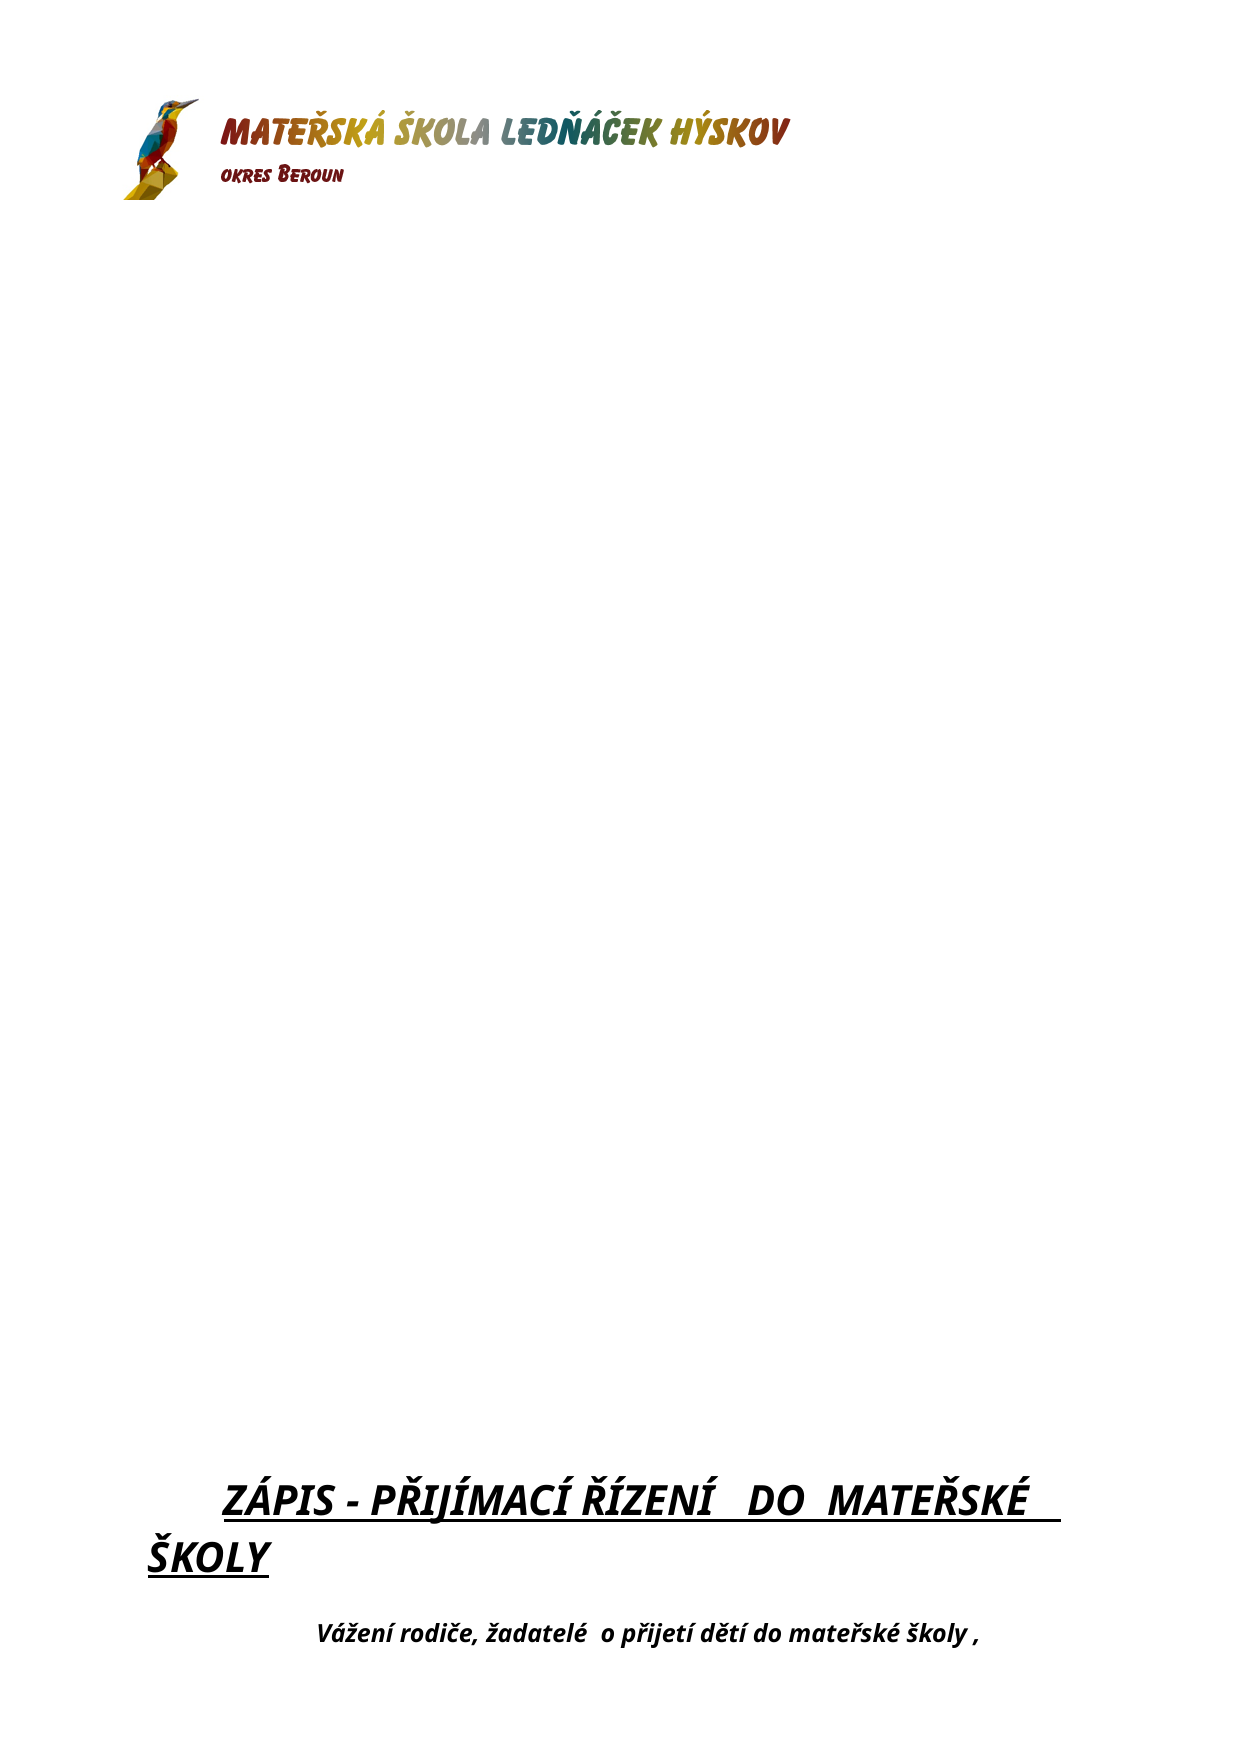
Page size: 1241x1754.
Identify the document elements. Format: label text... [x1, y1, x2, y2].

subtitle Vážení rodiče, žadatelé o přijetí dětí do mateřské školy , [148, 1616, 1093, 1649]
subtitle ZÁPIS - PŘIJÍMACÍ ŘÍZENÍ DO MATEŘSKÉ ŠKOLY [148, 1471, 1093, 1584]
